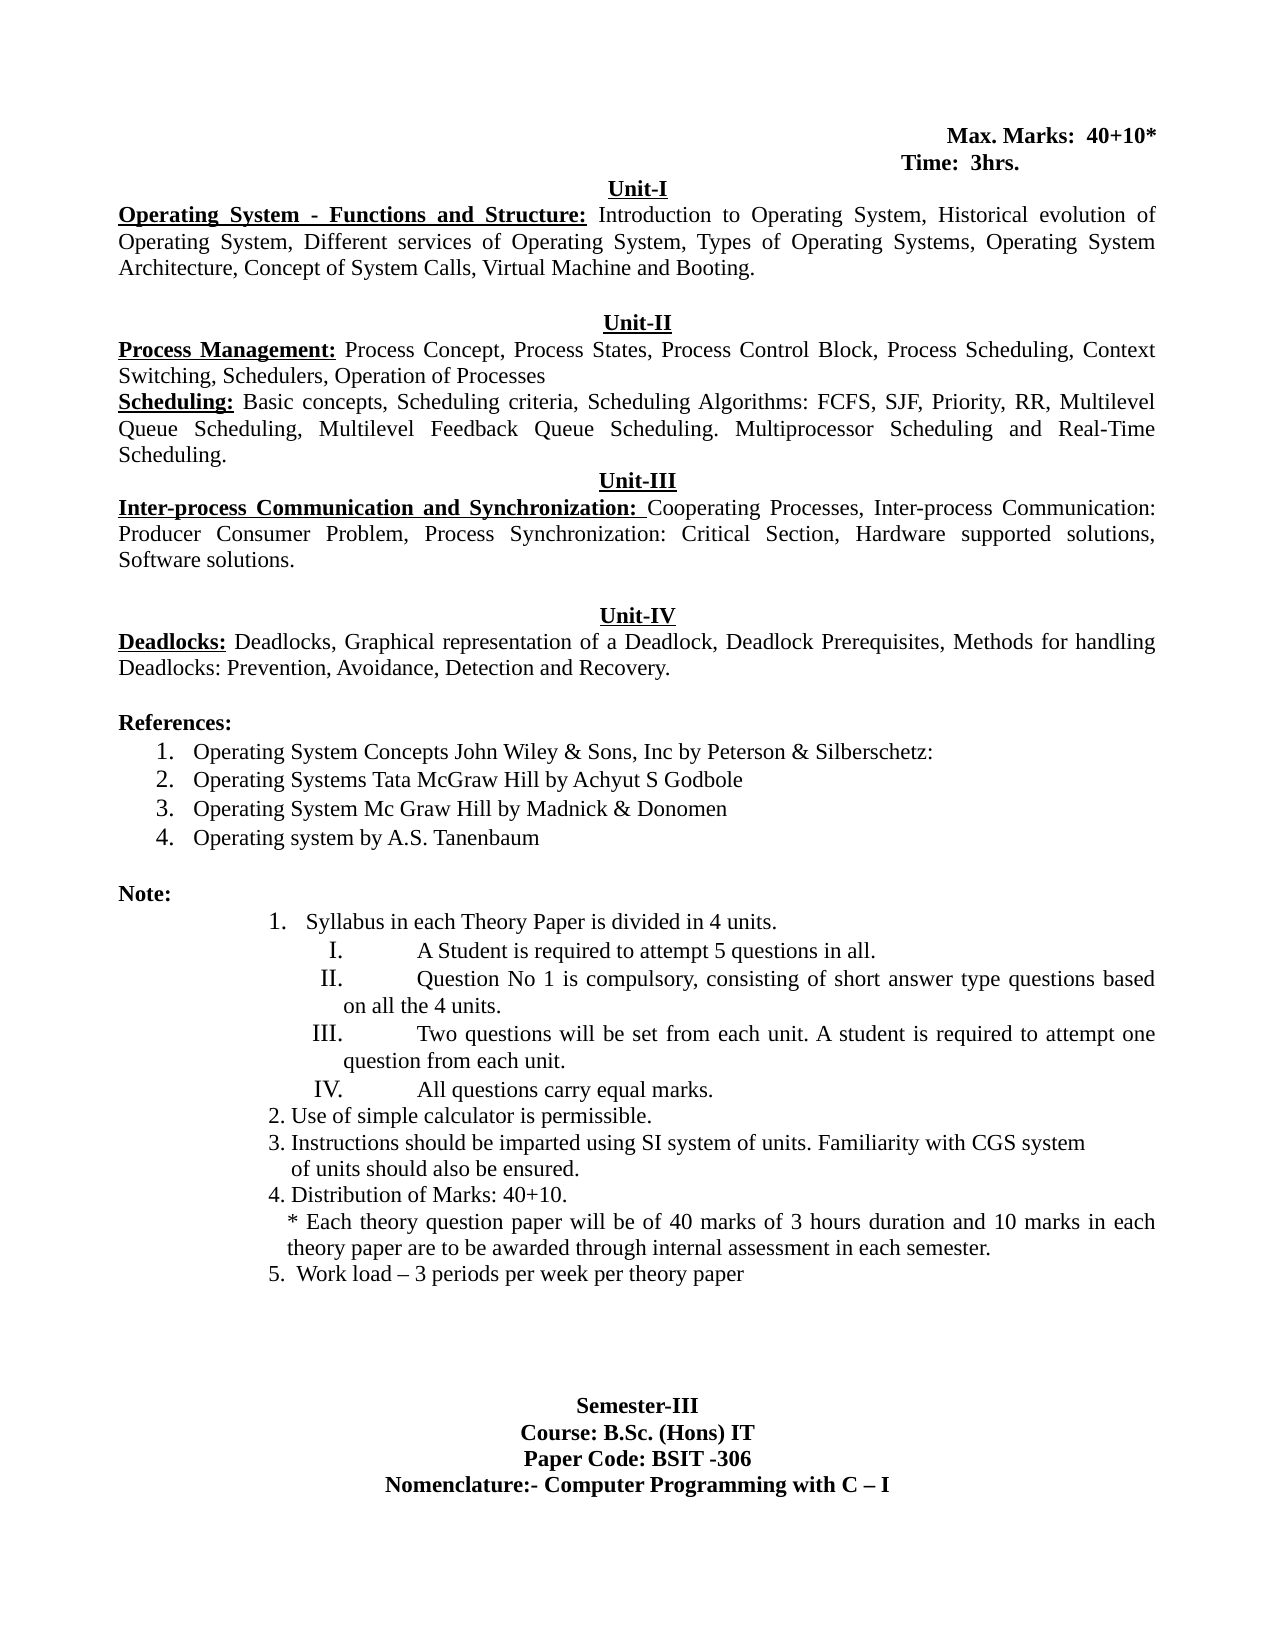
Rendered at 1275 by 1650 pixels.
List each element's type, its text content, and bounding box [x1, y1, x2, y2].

text Operating System - Functions and Structure: Introduction to Operating System, Historical evolution of Operating System, Different services of Operating System, Types of Operating Systems, Operating System Architecture, Concept of System Calls, Virtual Machine and Booting. [118, 202, 1157, 281]
text Max. Marks: 40+10* [118, 122, 1157, 149]
text 3. Instructions should be imparted using SI system of units. Familiarity with CGS system [268, 1129, 1157, 1155]
text Scheduling: Basic concepts, Scheduling criteria, Scheduling Algorithms: FCFS, SJF, Priority, RR, Multilevel Queue Scheduling, Multilevel Feedback Queue Scheduling. Multiprocessor Scheduling and Real-Time Scheduling. [118, 388, 1157, 467]
text 2. Use of simple calculator is permissible. [268, 1102, 1157, 1129]
text Process Management: Process Concept, Process States, Process Control Block, Process Scheduling, Context Switching, Schedulers, Operation of Processes [118, 336, 1157, 388]
text Nomenclature:- Computer Programming with C – I [118, 1471, 1157, 1498]
subtitle Unit-I [118, 175, 1157, 202]
text Paper Code: BSIT -306 [118, 1445, 1157, 1471]
list Operating system by A.S. Tanenbaum [156, 822, 1157, 851]
text 5. Work load – 3 periods per week per theory paper [268, 1261, 1157, 1287]
text of units should also be ensured. [268, 1155, 1157, 1181]
text Deadlocks: Deadlocks, Graphical representation of a Deadlock, Deadlock Prerequisites, Methods for handling Deadlocks: Prevention, Avoidance, Detection and Recovery. [118, 628, 1157, 681]
text Semester-III [118, 1392, 1157, 1419]
list Operating Systems Tata McGraw Hill by Achyut S Godbole [156, 764, 1157, 793]
subtitle Unit-II [118, 309, 1157, 336]
list All questions carry equal marks. [343, 1074, 1157, 1102]
text Time: 3hrs. [718, 149, 1157, 175]
text 4. Distribution of Marks: 40+10. [268, 1181, 1157, 1208]
text * Each theory question paper will be of 40 marks of 3 hours duration and 10 marks in each theory paper are to be awarded through internal assessment in each semester. [287, 1208, 1157, 1261]
list Syllabus in each Theory Paper is divided in 4 units. [268, 906, 1157, 935]
text Note: [118, 879, 1157, 906]
text Course: B.Sc. (Hons) IT [118, 1419, 1157, 1445]
list Two questions will be set from each unit. A student is required to attempt one question from each unit. [343, 1018, 1157, 1074]
list A Student is required to attempt 5 questions in all. [343, 935, 1157, 963]
list Question No 1 is compulsory, consisting of short answer type questions based on all the 4 units. [343, 963, 1157, 1018]
text Inter-process Communication and Synchronization: Cooperating Processes, Inter-process Communication: Producer Consumer Problem, Process Synchronization: Critical Section, Hardware supported solutions, Software solutions. [118, 494, 1157, 573]
text References: [118, 709, 1157, 736]
list Operating System Concepts John Wiley & Sons, Inc by Peterson & Silberschetz: [156, 736, 1157, 764]
subtitle Unit-III [118, 467, 1157, 494]
text Unit-IV [118, 602, 1157, 628]
list Operating System Mc Graw Hill by Madnick & Donomen [156, 793, 1157, 822]
